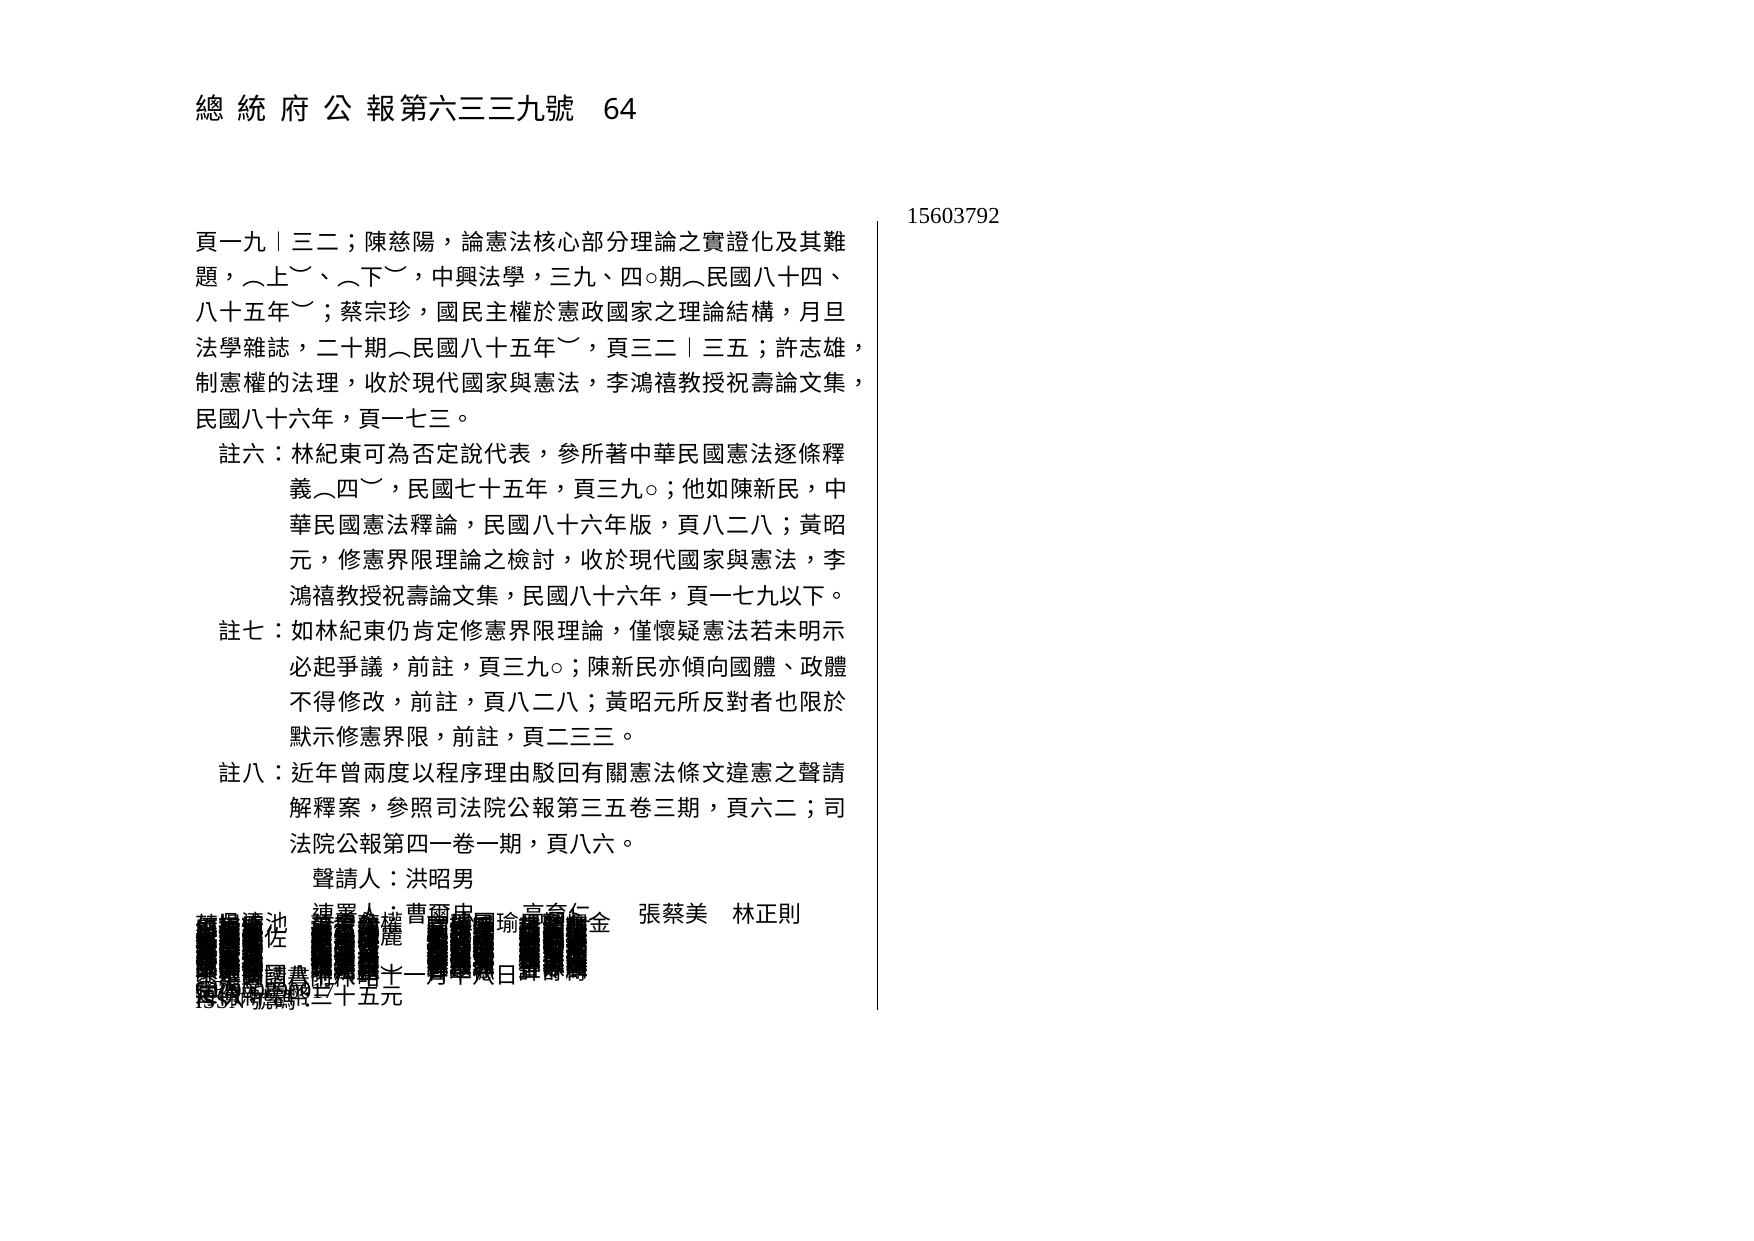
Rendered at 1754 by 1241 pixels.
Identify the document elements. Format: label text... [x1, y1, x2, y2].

text 註八：近年曾兩度以程序理由駁回有關憲法條文違憲之聲請解釋案，參照司法院公報第三五卷三期，頁六二；司法院公報第四一卷一期，頁八六。 [218, 753, 847, 859]
text 註五：薩孟武可為此說之代表，參所著中國憲法新論，民國六十九年版，頁二五︱二七；另如劉慶瑞，中華民國憲法要義，民國八十五年版，頁二八；李鴻禧，憲法基本概念之釐清，收於﹁憲法與人權﹂，民國七十四年，頁五六︱五七；年輕一代學者雖有所修正，但仍多採有界限說，如許宗力，憲法修改界限論，民國七十年台大碩士論文，頁一四三︱一四七；董保城，修憲界限之探討，憲政時代，十七卷二期︵民國八十年︶，頁一九︱三二；陳慈陽，論憲法核心部分理論之實證化及其難題，︵上︶、︵下︶，中興法學，三九、四○期︵民國八十四、八十五年︶；蔡宗珍，國民主權於憲政國家之理論結構，月旦法學雜誌，二十期︵民國八十五年︶，頁三二︱三五；許志雄，制憲權的法理，收於現代國家與憲法，李鴻禧教授祝壽論文集，民國八十六年，頁一七三。 [195, 222, 847, 434]
text 連署人：曹爾忠 高育仁 張蔡美 林正則 [218, 894, 847, 930]
text 註七：如林紀東仍肯定修憲界限理論，僅懷疑憲法若未明示必起爭議，前註，頁三九○；陳新民亦傾向國體、政體不得修改，前註，頁八二八；黃昭元所反對者也限於默示修憲界限，前註，頁二三三。 [218, 611, 847, 753]
text 聲請人：洪昭男 [218, 859, 847, 894]
text 註六：林紀東可為否定說代表，參所著中華民國憲法逐條釋義︵四︶，民國七十五年，頁三九○；他如陳新民，中華民國憲法釋論，民國八十六年版，頁八二八；黃昭元，修憲界限理論之檢討，收於現代國家與憲法，李鴻禧教授祝壽論文集，民國八十六年，頁一七九以下。 [218, 434, 847, 611]
